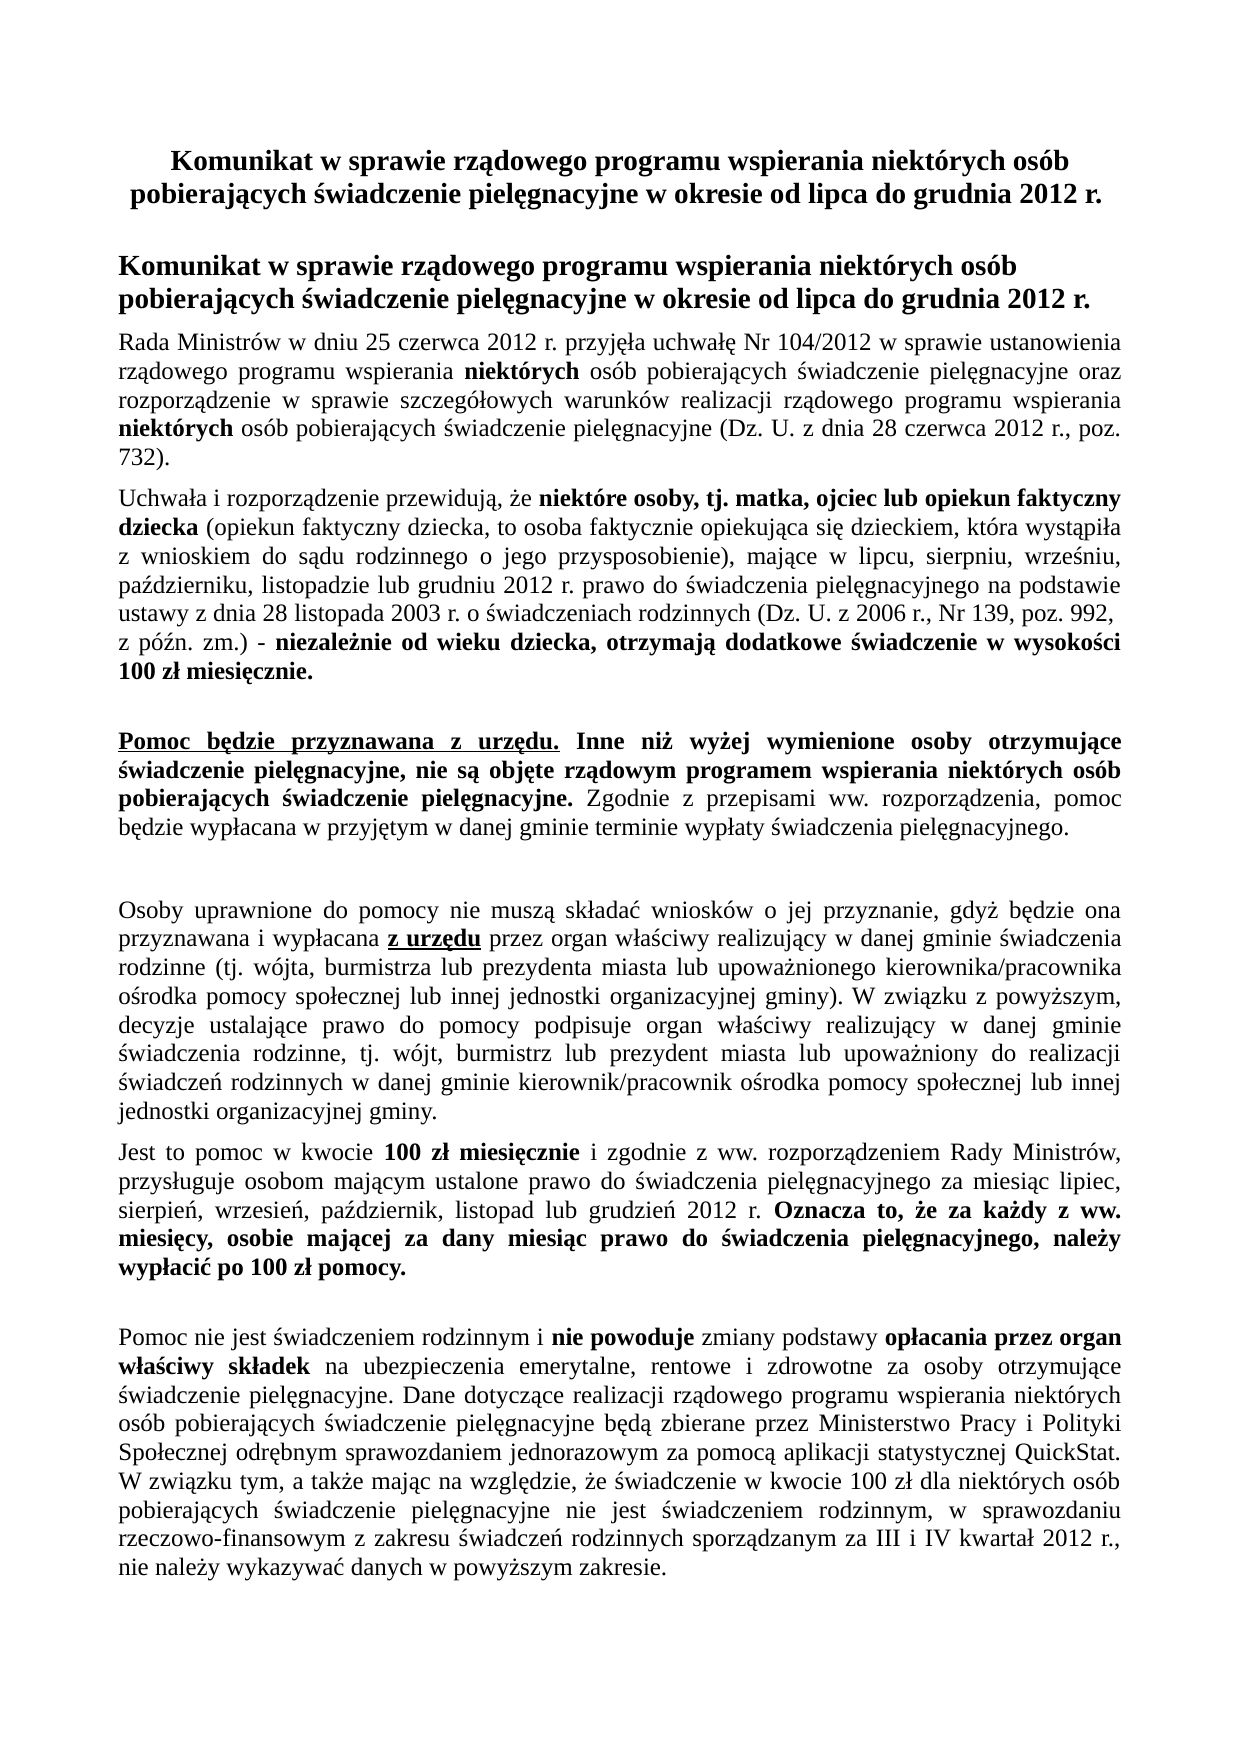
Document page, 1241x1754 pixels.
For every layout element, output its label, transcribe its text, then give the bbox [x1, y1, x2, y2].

text Pomoc nie jest świadczeniem rodzinnym i nie powoduje zmiany podstawy opłacania przez organ właściwy składek na ubezpieczenia emerytalne, rentowe i zdrowotne za osoby otrzymujące świadczenie pielęgnacyjne. Dane dotyczące realizacji rządowego programu wspierania niektórych osób pobierających świadczenie pielęgnacyjne będą zbierane przez Ministerstwo Pracy i Polityki Społecznej odrębnym sprawozdaniem jednorazowym za pomocą aplikacji statystycznej QuickStat. W związku tym, a także mając na względzie, że świadczenie w kwocie 100 zł dla niektórych osób pobierających świadczenie pielęgnacyjne nie jest świadczeniem rodzinnym, w sprawozdaniu rzeczowo-finansowym z zakresu świadczeń rodzinnych sporządzanym za III i IV kwartał 2012 r., nie należy wykazywać danych w powyższym zakresie. [118, 1293, 1122, 1581]
subtitle Komunikat w sprawie rządowego programu wspierania niektórych osób pobierających świadczenie pielęgnacyjne w okresie od lipca do grudnia 2012 r. [118, 248, 1122, 315]
text Pomoc będzie przyznawana z urzędu. Inne niż wyżej wymienione osoby otrzymujące świadczenie pielęgnacyjne, nie są objęte rządowym programem wspierania niektórych osób pobierających świadczenie pielęgnacyjne. Zgodnie z przepisami ww. rozporządzenia, pomoc będzie wypłacana w przyjętym w danej gminie terminie wypłaty świadczenia pielęgnacyjnego. [118, 697, 1122, 841]
subtitle Komunikat w sprawie rządowego programu wspierania niektórych osób pobierających świadczenie pielęgnacyjne w okresie od lipca do grudnia 2012 r. [118, 143, 1122, 210]
text Osoby uprawnione do pomocy nie muszą składać wniosków o jej przyznanie, gdyż będzie ona przyznawana i wypłacana z urzędu przez organ właściwy realizujący w danej gminie świadczenia rodzinne (tj. wójta, burmistrza lub prezydenta miasta lub upoważnionego kierownika/pracownika ośrodka pomocy społecznej lub innej jednostki organizacyjnej gminy). W związku z powyższym, decyzje ustalające prawo do pomocy podpisuje organ właściwy realizujący w danej gminie świadczenia rodzinne, tj. wójt, burmistrz lub prezydent miasta lub upoważniony do realizacji świadczeń rodzinnych w danej gminie kierownik/pracownik ośrodka pomocy społecznej lub innej jednostki organizacyjnej gminy. [118, 895, 1122, 1125]
text Uchwała i rozporządzenie przewidują, że niektóre osoby, tj. matka, ojciec lub opiekun faktyczny dziecka (opiekun faktyczny dziecka, to osoba faktycznie opiekująca się dzieckiem, która wystąpiła z wnioskiem do sądu rodzinnego o jego przysposobienie), mające w lipcu, sierpniu, wrześniu, październiku, listopadzie lub grudniu 2012 r. prawo do świadczenia pielęgnacyjnego na podstawie ustawy z dnia 28 listopada 2003 r. o świadczeniach rodzinnych (Dz. U. z 2006 r., Nr 139, poz. 992, z późn. zm.) - niezależnie od wieku dziecka, otrzymają dodatkowe świadczenie w wysokości 100 zł miesięcznie. [118, 483, 1122, 685]
text Rada Ministrów w dniu 25 czerwca 2012 r. przyjęła uchwałę Nr 104/2012 w sprawie ustanowienia rządowego programu wspierania niektórych osób pobierających świadczenie pielęgnacyjne oraz rozporządzenie w sprawie szczegółowych warunków realizacji rządowego programu wspierania niektórych osób pobierających świadczenie pielęgnacyjne (Dz. U. z dnia 28 czerwca 2012 r., poz. 732). [118, 327, 1122, 471]
text Jest to pomoc w kwocie 100 zł miesięcznie i zgodnie z ww. rozporządzeniem Rady Ministrów, przysługuje osobom mającym ustalone prawo do świadczenia pielęgnacyjnego za miesiąc lipiec, sierpień, wrzesień, październik, listopad lub grudzień 2012 r. Oznacza to, że za każdy z ww. miesięcy, osobie mającej za dany miesiąc prawo do świadczenia pielęgnacyjnego, należy wypłacić po 100 zł pomocy. [118, 1137, 1122, 1281]
